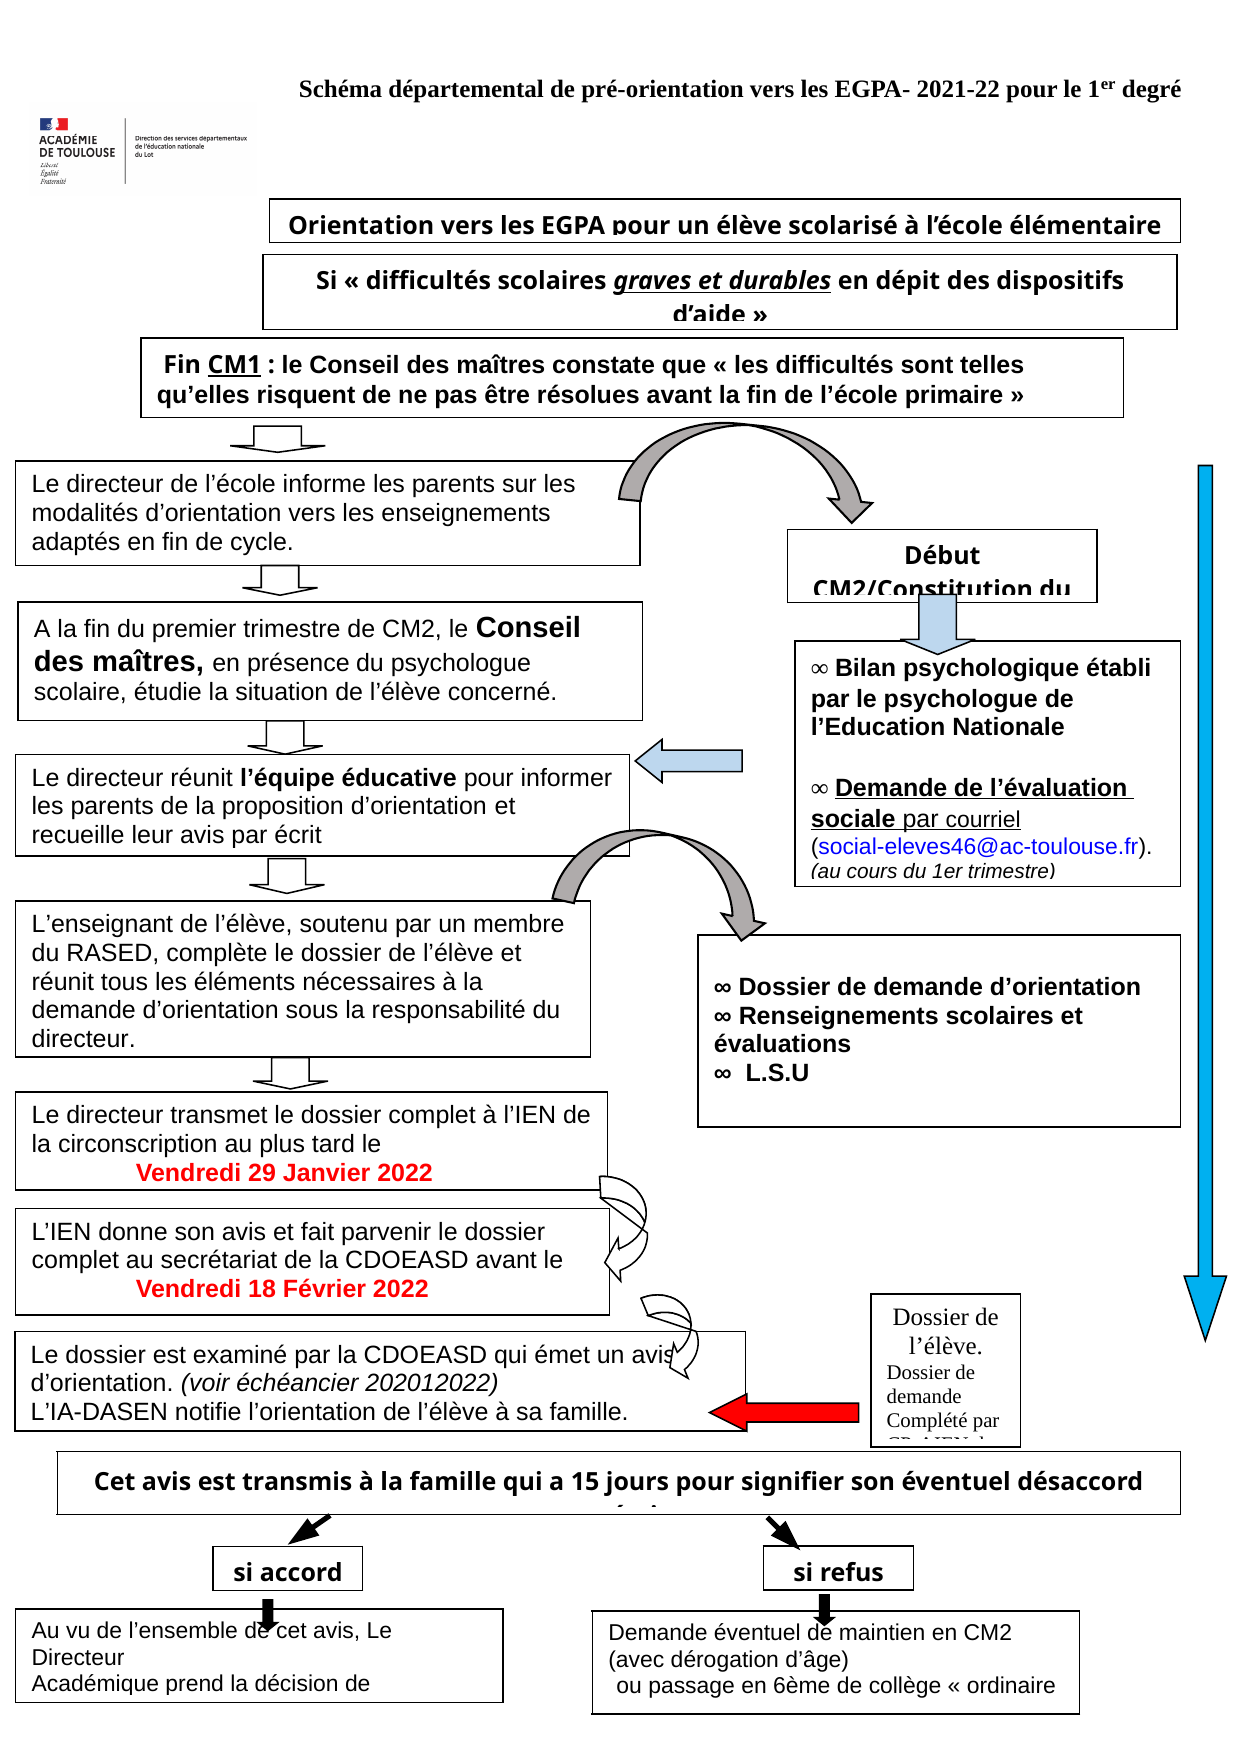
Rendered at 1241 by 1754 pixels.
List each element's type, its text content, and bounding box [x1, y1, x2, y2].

text Le directeur de l’école informe les parents sur les modalités d’orientation vers les enseignements adaptés en fin de cycle. [31, 469, 624, 555]
text réunit tous les éléments nécessaires à la [31, 966, 575, 995]
text Fin CM1 : le Conseil des maîtres constate que « les difficultés sont telles [157, 346, 1108, 380]
text Demande éventuel de maintien en CM2 [608, 1619, 1064, 1646]
text Dossier de demande [886, 1360, 1005, 1408]
text Complété par CP-AIEN de [886, 1408, 1005, 1439]
text d’orientation. (voir échéancier 202012022) [30, 1368, 730, 1397]
text ∞ Bilan psychologique établi par le psychologue de l’Education Nationale [811, 649, 1164, 741]
text A la fin du premier trimestre de CM2, le Conseil des maîtres, en présence du psychologue scolaire, étudie la situation de l’élève concerné. [34, 610, 626, 706]
text L’IA-DASEN notifie l’orientation de l’élève à sa famille. [30, 1397, 730, 1423]
text demande d’orientation sous la responsabilité du directeur. [31, 995, 575, 1048]
text Au vu de l’ensemble de cet avis, Le Directeur [31, 1617, 487, 1670]
text Orientation vers les EGPA pour un élève scolarisé à l’école élémentaire [285, 207, 1164, 234]
text ∞ Demande de l’évaluation sociale par courriel [811, 770, 1164, 833]
text Le dossier est examiné par la CDOEASD qui émet un avis [30, 1340, 673, 1368]
text [689, 1340, 730, 1368]
text L’enseignant de l’élève, soutenu par un membre du RASED, complète le dossier de l’élève et [31, 909, 575, 966]
text ∞ Renseignements scolaires et évaluations [714, 1001, 1164, 1058]
text (social-eleves46@ac-toulouse.fr). [811, 833, 1164, 859]
text Vendredi 29 Janvier 2022 [31, 1157, 592, 1182]
text ou passage en 6ème de collège « ordinaire ». [608, 1672, 1064, 1706]
text Si « difficultés scolaires graves et durables en dépit des dispositifs d’aide » [279, 263, 1161, 321]
text Le directeur transmet le dossier complet à l’IEN de la circonscription au plus tard le [31, 1100, 592, 1157]
text Académique prend la décision de l’orientation [31, 1670, 487, 1694]
text si accord [229, 1554, 347, 1582]
text Début CM2/Constitution du dossier [803, 538, 1081, 594]
text L’IEN donne son avis et fait parvenir le dossier complet au secrétariat de la CDOEASD avant le [31, 1217, 593, 1274]
text Le directeur réunit l’équipe éducative pour informer les parents de la proposition d’orientation et recueille leur avis par écrit [31, 763, 614, 848]
text Dossier de l’élève. [886, 1302, 1005, 1360]
text ∞ L.S.U [714, 1058, 1164, 1087]
text Vendredi 18 Février 2022 [31, 1274, 593, 1303]
text (au cours du 1er trimestre) [811, 859, 1164, 878]
text Cet avis est transmis à la famille qui a 15 jours pour signifier son éventuel désaccord par écrit. [73, 1464, 1164, 1506]
text ∞ Dossier de demande d’orientation [714, 972, 1164, 1001]
text (avec dérogation d’âge) [608, 1646, 1064, 1672]
text si refus [779, 1554, 897, 1582]
text qu’elles risquent de ne pas être résolues avant la fin de l’école primaire » [157, 380, 1108, 409]
